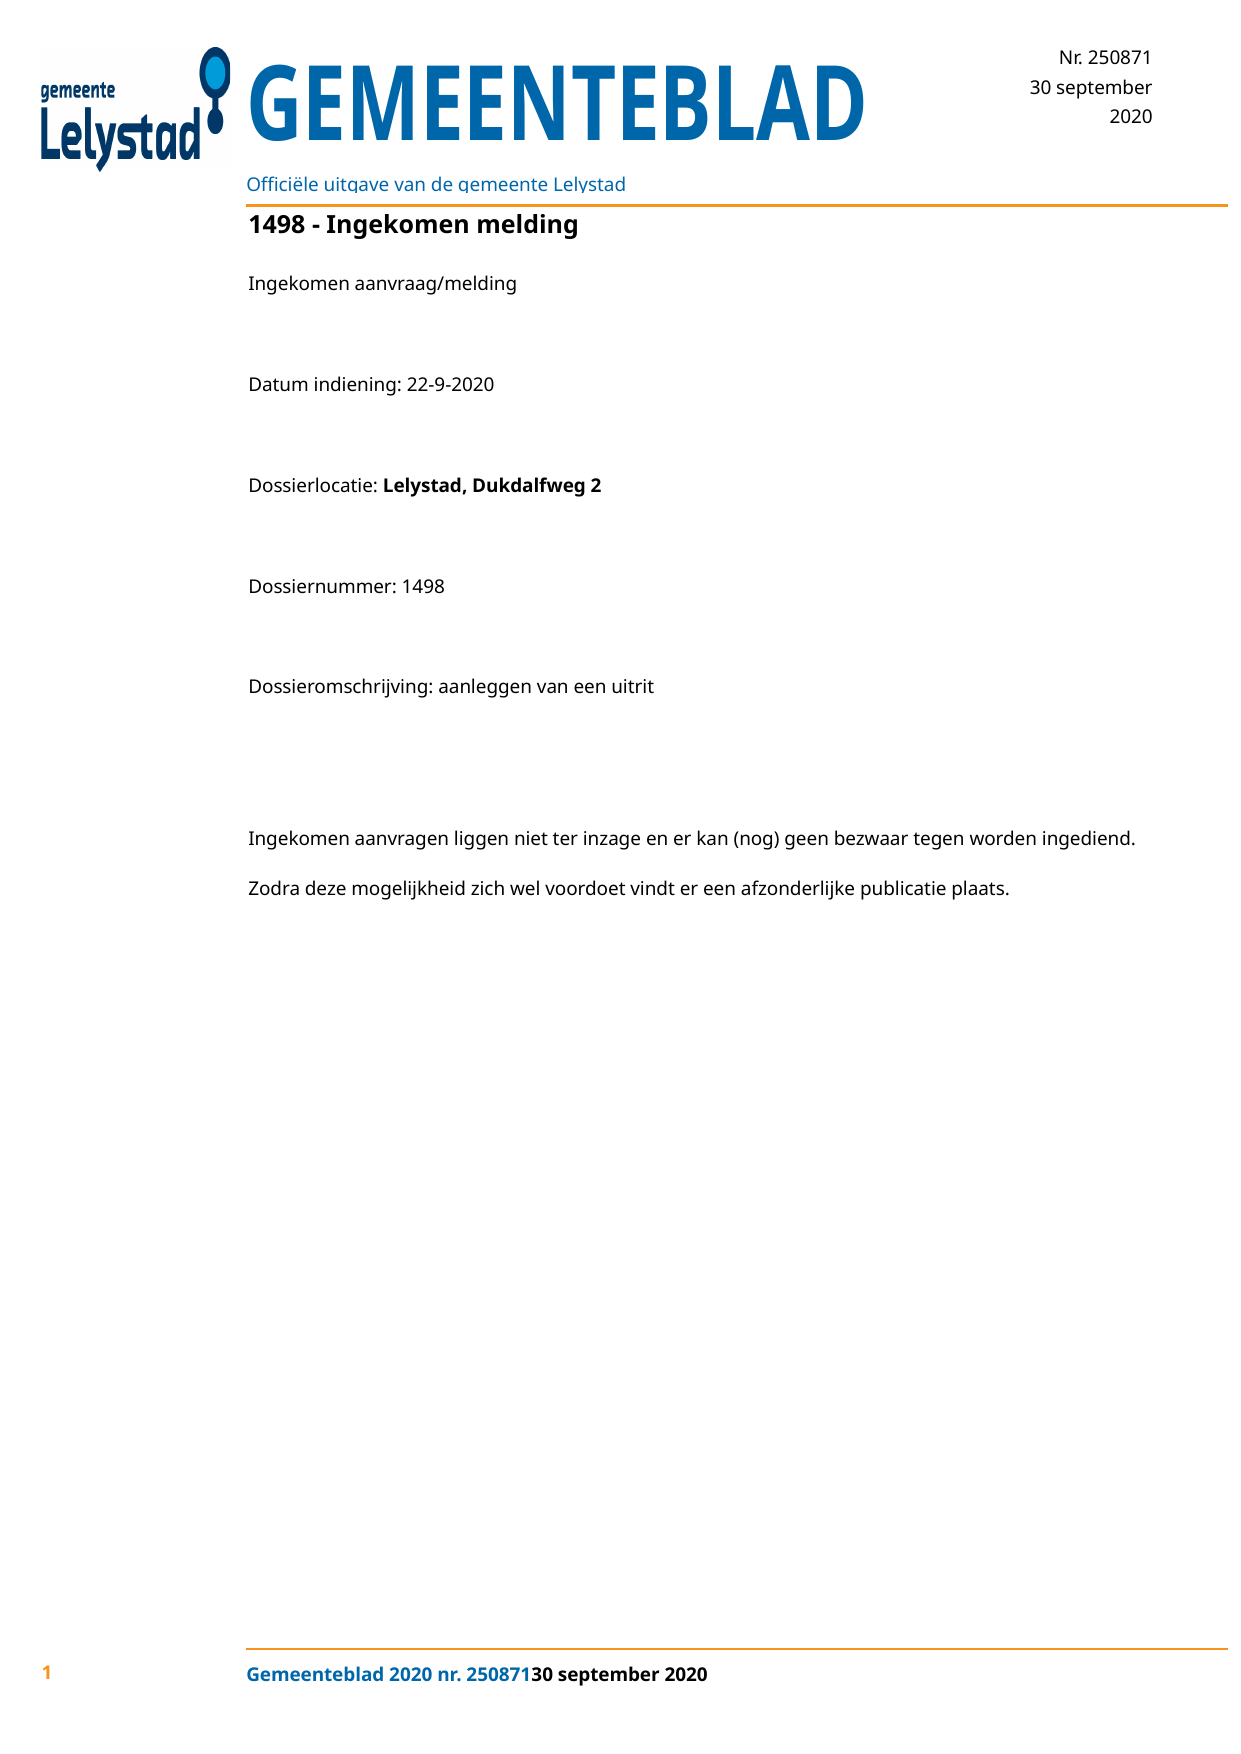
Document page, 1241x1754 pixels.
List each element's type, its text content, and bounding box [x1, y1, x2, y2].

text Dossiernummer: 1498 [248, 573, 1152, 598]
text Datum indiening: 22-9-2020 [248, 371, 1152, 397]
text Ingekomen aanvraag/melding [248, 270, 1152, 296]
text Dossieromschrijving: aanleggen van een uitrit [248, 674, 1152, 699]
picture [41, 47, 231, 172]
text Ingekomen aanvragen liggen niet ter inzage en er kan (nog) geen bezwaar tegen worden ingediend. [248, 825, 1152, 851]
text Dossierlocatie: Lelystad, Dukdalfweg 2 [248, 472, 1152, 498]
text Zodra deze mogelijkheid zich wel voordoet vindt er een afzonderlijke publicatie plaats. [248, 875, 1152, 901]
text 1498 - Ingekomen melding [248, 207, 1152, 241]
